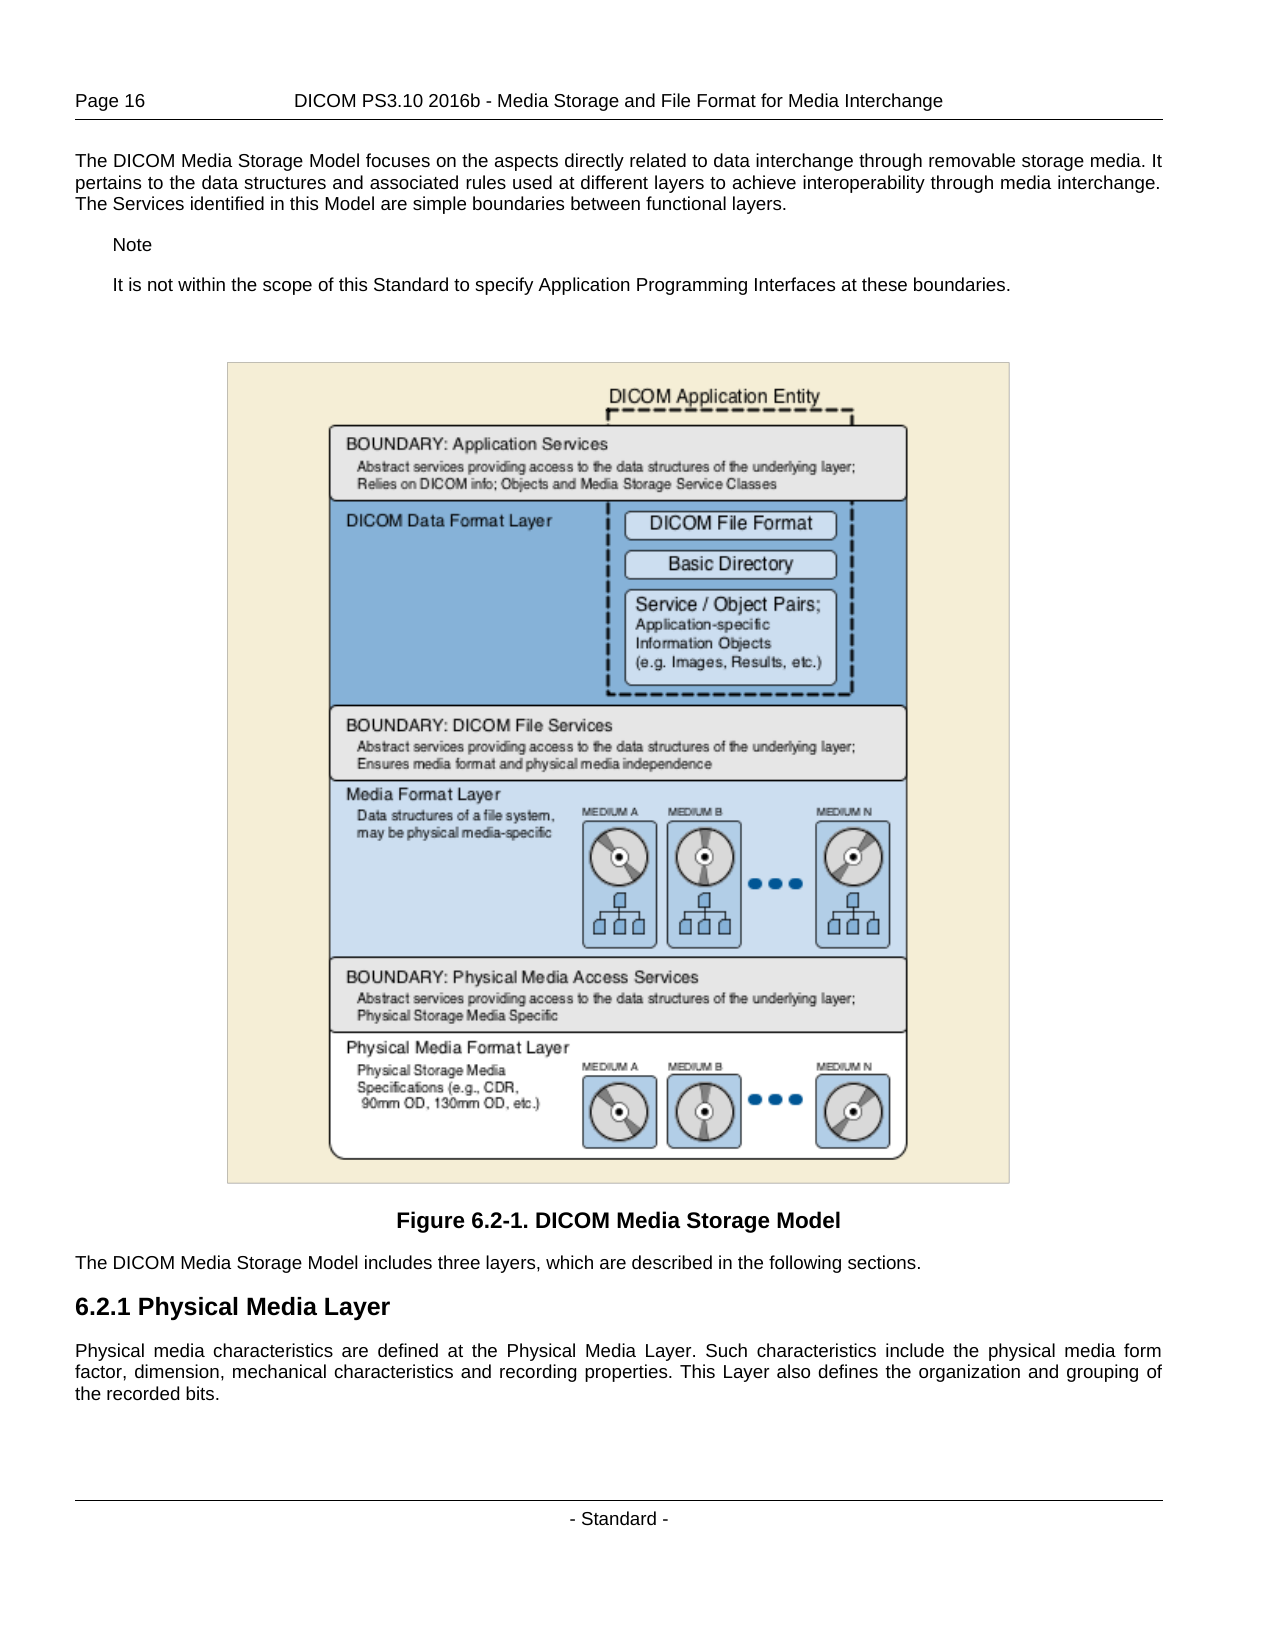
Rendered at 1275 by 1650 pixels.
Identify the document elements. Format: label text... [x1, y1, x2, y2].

text Physical media characteristics are defined at the Physical Media Layer. Such characteristics include the physical media form factor, dimension, mechanical characteristics and recording properties. This Layer also defines the organization and grouping of the recorded bits. [75, 1340, 1162, 1404]
text Note [112, 233, 1125, 255]
text It is not within the scope of this Standard to specify Application Programming Interfaces at these boundaries. [112, 274, 1125, 295]
text Figure 6.2-1. DICOM Media Storage Model [75, 1207, 1162, 1233]
text 6.2.1 Physical Media Layer [75, 1292, 1162, 1321]
text The DICOM Media Storage Model focuses on the aspects directly related to data interchange through removable storage media. It pertains to the data structures and associated rules used at different layers to achieve interoperability through media interchange. The Services identified in this Model are simple boundaries between functional layers. [75, 150, 1162, 215]
picture [226, 361, 1011, 1185]
text The DICOM Media Storage Model includes three layers, which are described in the following sections. [75, 1252, 1162, 1273]
